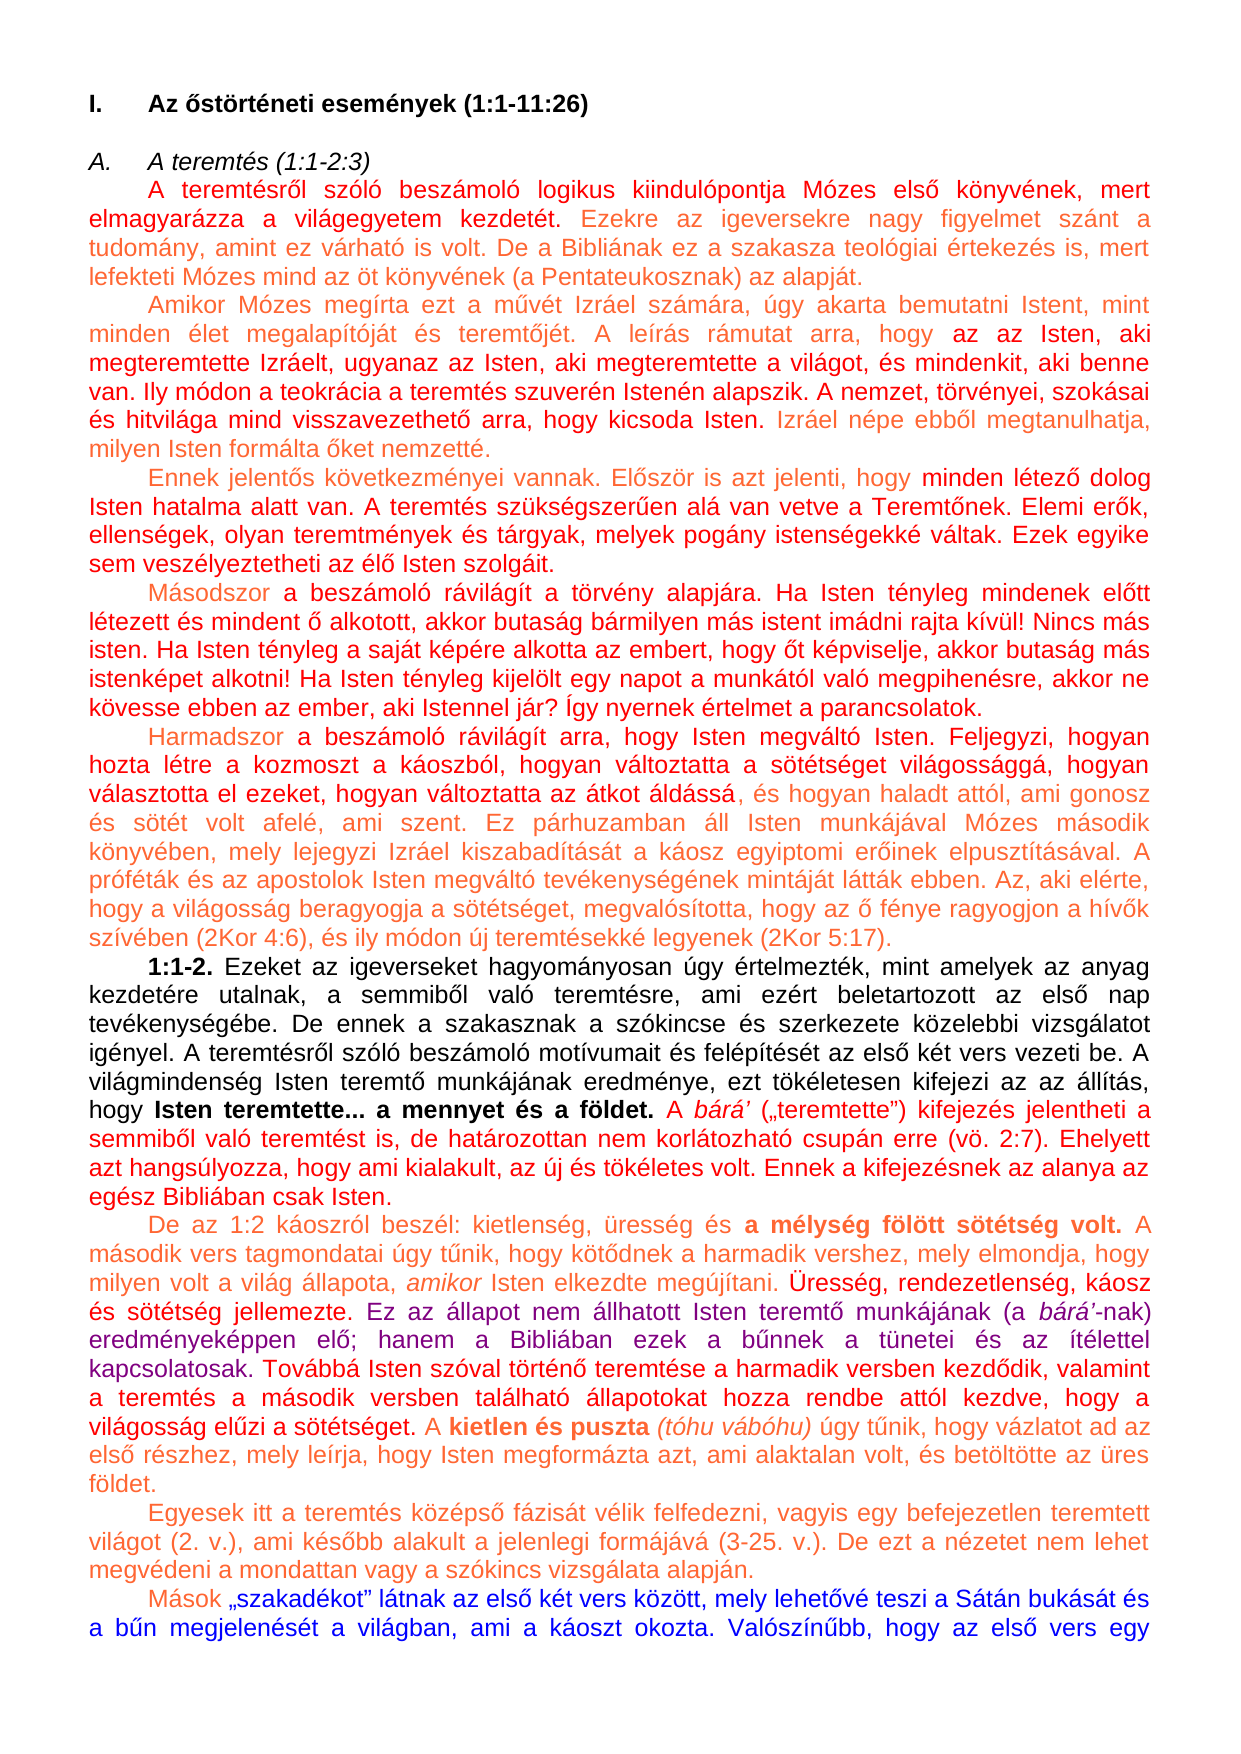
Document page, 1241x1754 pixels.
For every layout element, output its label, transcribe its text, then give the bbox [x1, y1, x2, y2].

text A teremtésről szóló beszámoló logikus kiindulópontja Mózes első könyvének, mert elmagyarázza a világegyetem kezdetét. Ezekre az igeversekre nagy figyelmet szánt a tudomány, amint ez várható is volt. De a Bibliának ez a szakasza teológiai értekezés is, mert lefekteti Mózes mind az öt könyvének (a Pentateukosznak) az alapját. [88, 176, 1152, 291]
text Másodszor a beszámoló rávilágít a törvény alapjára. Ha Isten tényleg mindenek előtt létezett és mindent ő alkotott, akkor butaság bármilyen más istent imádni rajta kívül! Nincs más isten. Ha Isten tényleg a saját képére alkotta az embert, hogy őt képviselje, akkor butaság más istenképet alkotni! Ha Isten tényleg kijelölt egy napot a munkától való megpihenésre, akkor ne kövesse ebben az ember, aki Istennel jár? Így nyernek értelmet a parancsolatok. [88, 578, 1152, 722]
text Ennek jelentős következményei vannak. Először is azt jelenti, hogy minden létező dolog Isten hatalma alatt van. A teremtés szükségszerűen alá van vetve a Teremtőnek. Elemi erők, ellenségek, olyan teremtmények és tárgyak, melyek pogány istenségekké váltak. Ezek egyike sem veszélyeztetheti az élő Isten szolgáit. [88, 463, 1152, 578]
text Harmadszor a beszámoló rávilágít arra, hogy Isten megváltó Isten. Feljegyzi, hogyan hozta létre a kozmoszt a káoszból, hogyan változtatta a sötétséget világossággá, hogyan választotta el ezeket, hogyan változtatta az átkot áldássá, és hogyan haladt attól, ami gonosz és sötét volt afelé, ami szent. Ez párhuzamban áll Isten munkájával Mózes második könyvében, mely lejegyzi Izráel kiszabadítását a káosz egyiptomi erőinek elpusztításával. A próféták és az apostolok Isten megváltó tevékenységének mintáját látták ebben. Az, aki elérte, hogy a világosság beragyogja a sötétséget, megvalósította, hogy az ő fénye ragyogjon a hívők szívében (2Kor 4:6), és ily módon új teremtésekké legyenek (2Kor 5:17). [88, 722, 1152, 952]
text Egyesek itt a teremtés középső fázisát vélik felfedezni, vagyis egy befejezetlen teremtett világot (2. v.), ami később alakult a jelenlegi formájává (3-25. v.). De ezt a nézetet nem lehet megvédeni a mondattan vagy a szókincs vizsgálata alapján. [88, 1498, 1152, 1584]
text 1:1-2. Ezeket az igeverseket hagyományosan úgy értelmezték, mint amelyek az anyag kezdetére utalnak, a semmiből való teremtésre, ami ezért beletartozott az első nap tevékenységébe. De ennek a szakasznak a szókincse és szerkezete közelebbi vizsgálatot igényel. A teremtésről szóló beszámoló motívumait és felépítését az első két vers vezeti be. A világmindenség Isten teremtő munkájának eredménye, ezt tökéletesen kifejezi az az állítás, hogy Isten teremtette... a mennyet és a földet. A bárá’ („teremtette”) kifejezés jelentheti a semmiből való teremtést is, de határozottan nem korlátozható csupán erre (vö. 2:7). Ehelyett azt hangsúlyozza, hogy ami kialakult, az új és tökéletes volt. Ennek a kifejezésnek az alanya az egész Bibliában csak Isten. [88, 952, 1152, 1211]
text Amikor Mózes megírta ezt a művét Izráel számára, úgy akarta bemutatni Istent, mint minden élet megalapítóját és teremtőjét. A leírás rámutat arra, hogy az az Isten, aki megteremtette Izráelt, ugyanaz az Isten, aki megteremtette a világot, és mindenkit, aki benne van. Ily módon a teokrácia a teremtés szuverén Istenén alapszik. A nemzet, törvényei, szokásai és hitvilága mind visszavezethető arra, hogy kicsoda Isten. Izráel népe ebből megtanulhatja, milyen Isten formálta őket nemzetté. [88, 291, 1152, 463]
text Mások „szakadékot” látnak az első két vers között, mely lehetővé teszi a Sátán bukását és a bűn megjelenését a világban, ami a káoszt okozta. Valószínűbb, hogy az első vers egy [88, 1584, 1152, 1642]
text I. Az őstörténeti események (1:1-11:26) [88, 88, 1152, 117]
text De az 1:2 káoszról beszél: kietlenség, üresség és a mélység fölött sötétség volt. A második vers tagmondatai úgy tűnik, hogy kötődnek a harmadik vershez, mely elmondja, hogy milyen volt a világ állapota, amikor Isten elkezdte megújítani. Üresség, rendezetlenség, káosz és sötétség jellemezte. Ez az állapot nem állhatott Isten teremtő munkájának (a bárá’-nak) eredményeképpen elő; hanem a Bibliában ezek a bűnnek a tünetei és az ítélettel kapcsolatosak. Továbbá Isten szóval történő teremtése a harmadik versben kezdődik, valamint a teremtés a második versben található állapotokat hozza rendbe attól kezdve, hogy a világosság elűzi a sötétséget. A kietlen és puszta (tóhu vábóhu) úgy tűnik, hogy vázlatot ad az első részhez, mely leírja, hogy Isten megformázta azt, ami alaktalan volt, és betöltötte az üres földet. [88, 1211, 1152, 1498]
text A. A teremtés (1:1-2:3) [88, 147, 1152, 176]
